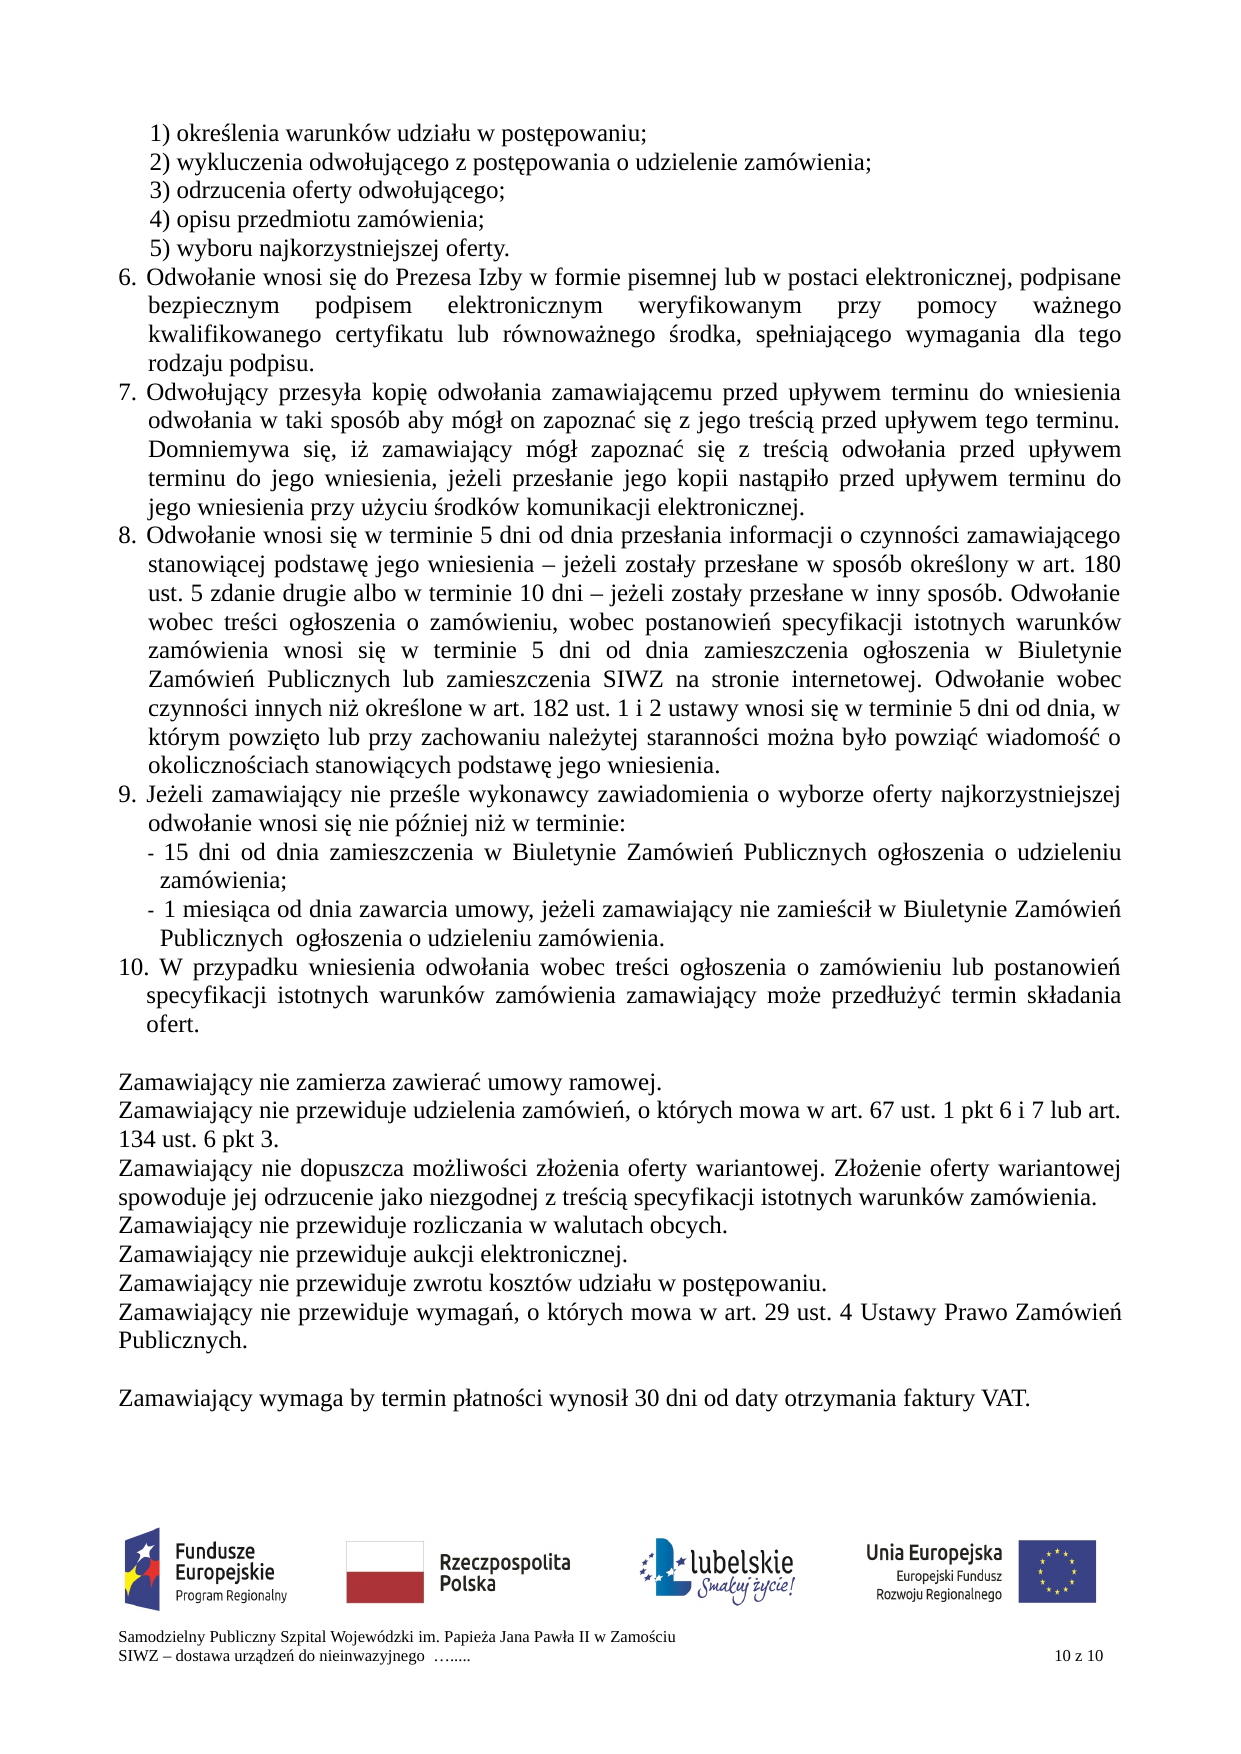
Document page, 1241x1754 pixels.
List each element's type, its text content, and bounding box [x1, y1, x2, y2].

text 3) odrzucenia oferty odwołującego; [118, 176, 1122, 204]
list Jeżeli zamawiający nie prześle wykonawcy zawiadomienia o wyborze oferty najkorzystniejszej odwołanie wnosi się nie później niż w terminie: [118, 779, 1122, 837]
text 5) wyboru najkorzystniejszej oferty. [118, 233, 1122, 262]
text Zamawiający nie przewiduje zwrotu kosztów udziału w postępowaniu. [118, 1268, 1122, 1297]
text Zamawiający nie przewiduje wymagań, o których mowa w art. 29 ust. 4 Ustawy Prawo Zamówień Publicznych. [118, 1297, 1122, 1354]
list 15 dni od dnia zamieszczenia w Biuletynie Zamówień Publicznych ogłoszenia o udzieleniu zamówienia; [148, 837, 1122, 894]
text 2) wykluczenia odwołującego z postępowania o udzielenie zamówienia; [118, 147, 1122, 176]
text 1) określenia warunków udziału w postępowaniu; [118, 118, 1122, 147]
list Odwołanie wnosi się do Prezesa Izby w formie pisemnej lub w postaci elektronicznej, podpisane bezpiecznym podpisem elektronicznym weryfikowanym przy pomocy ważnego kwalifikowanego certyfikatu lub równoważnego środka, spełniającego wymagania dla tego rodzaju podpisu. [118, 262, 1122, 377]
text 4) opisu przedmiotu zamówienia; [118, 204, 1122, 233]
text Zamawiający nie dopuszcza możliwości złożenia oferty wariantowej. Złożenie oferty wariantowej spowoduje jej odrzucenie jako niezgodnej z treścią specyfikacji istotnych warunków zamówienia. [118, 1153, 1122, 1211]
list Odwołujący przesyła kopię odwołania zamawiającemu przed upływem terminu do wniesienia odwołania w taki sposób aby mógł on zapoznać się z jego treścią przed upływem tego terminu. Domniemywa się, iż zamawiający mógł zapoznać się z treścią odwołania przed upływem terminu do jego wniesienia, jeżeli przesłanie jego kopii nastąpiło przed upływem terminu do jego wniesienia przy użyciu środków komunikacji elektronicznej. [118, 377, 1122, 521]
list 1 miesiąca od dnia zawarcia umowy, jeżeli zamawiający nie zamieścił w Biuletynie Zamówień Publicznych ogłoszenia o udzieleniu zamówienia. [148, 894, 1122, 952]
text Zamawiający wymaga by termin płatności wynosił 30 dni od daty otrzymania faktury VAT. [118, 1383, 1122, 1412]
text Zamawiający nie przewiduje aukcji elektronicznej. [118, 1239, 1122, 1268]
text Zamawiający nie przewiduje udzielenia zamówień, o których mowa w art. 67 ust. 1 pkt 6 i 7 lub art. 134 ust. 6 pkt 3. [118, 1096, 1122, 1153]
text Zamawiający nie przewiduje rozliczania w walutach obcych. [118, 1211, 1122, 1239]
text Zamawiający nie zamierza zawierać umowy ramowej. [118, 1067, 1122, 1096]
text 10. W przypadku wniesienia odwołania wobec treści ogłoszenia o zamówieniu lub postanowień specyfikacji istotnych warunków zamówienia zamawiający może przedłużyć termin składania ofert. [118, 952, 1122, 1038]
list Odwołanie wnosi się w terminie 5 dni od dnia przesłania informacji o czynności zamawiającego stanowiącej podstawę jego wniesienia – jeżeli zostały przesłane w sposób określony w art. 180 ust. 5 zdanie drugie albo w terminie 10 dni – jeżeli zostały przesłane w inny sposób. Odwołanie wobec treści ogłoszenia o zamówieniu, wobec postanowień specyfikacji istotnych warunków zamówienia wnosi się w terminie 5 dni od dnia zamieszczenia ogłoszenia w Biuletynie Zamówień Publicznych lub zamieszczenia SIWZ na stronie internetowej. Odwołanie wobec czynności innych niż określone w art. 182 ust. 1 i 2 ustawy wnosi się w terminie 5 dni od dnia, w którym powzięto lub przy zachowaniu należytej staranności można było powziąć wiadomość o okolicznościach stanowiących podstawę jego wniesienia. [118, 521, 1122, 779]
